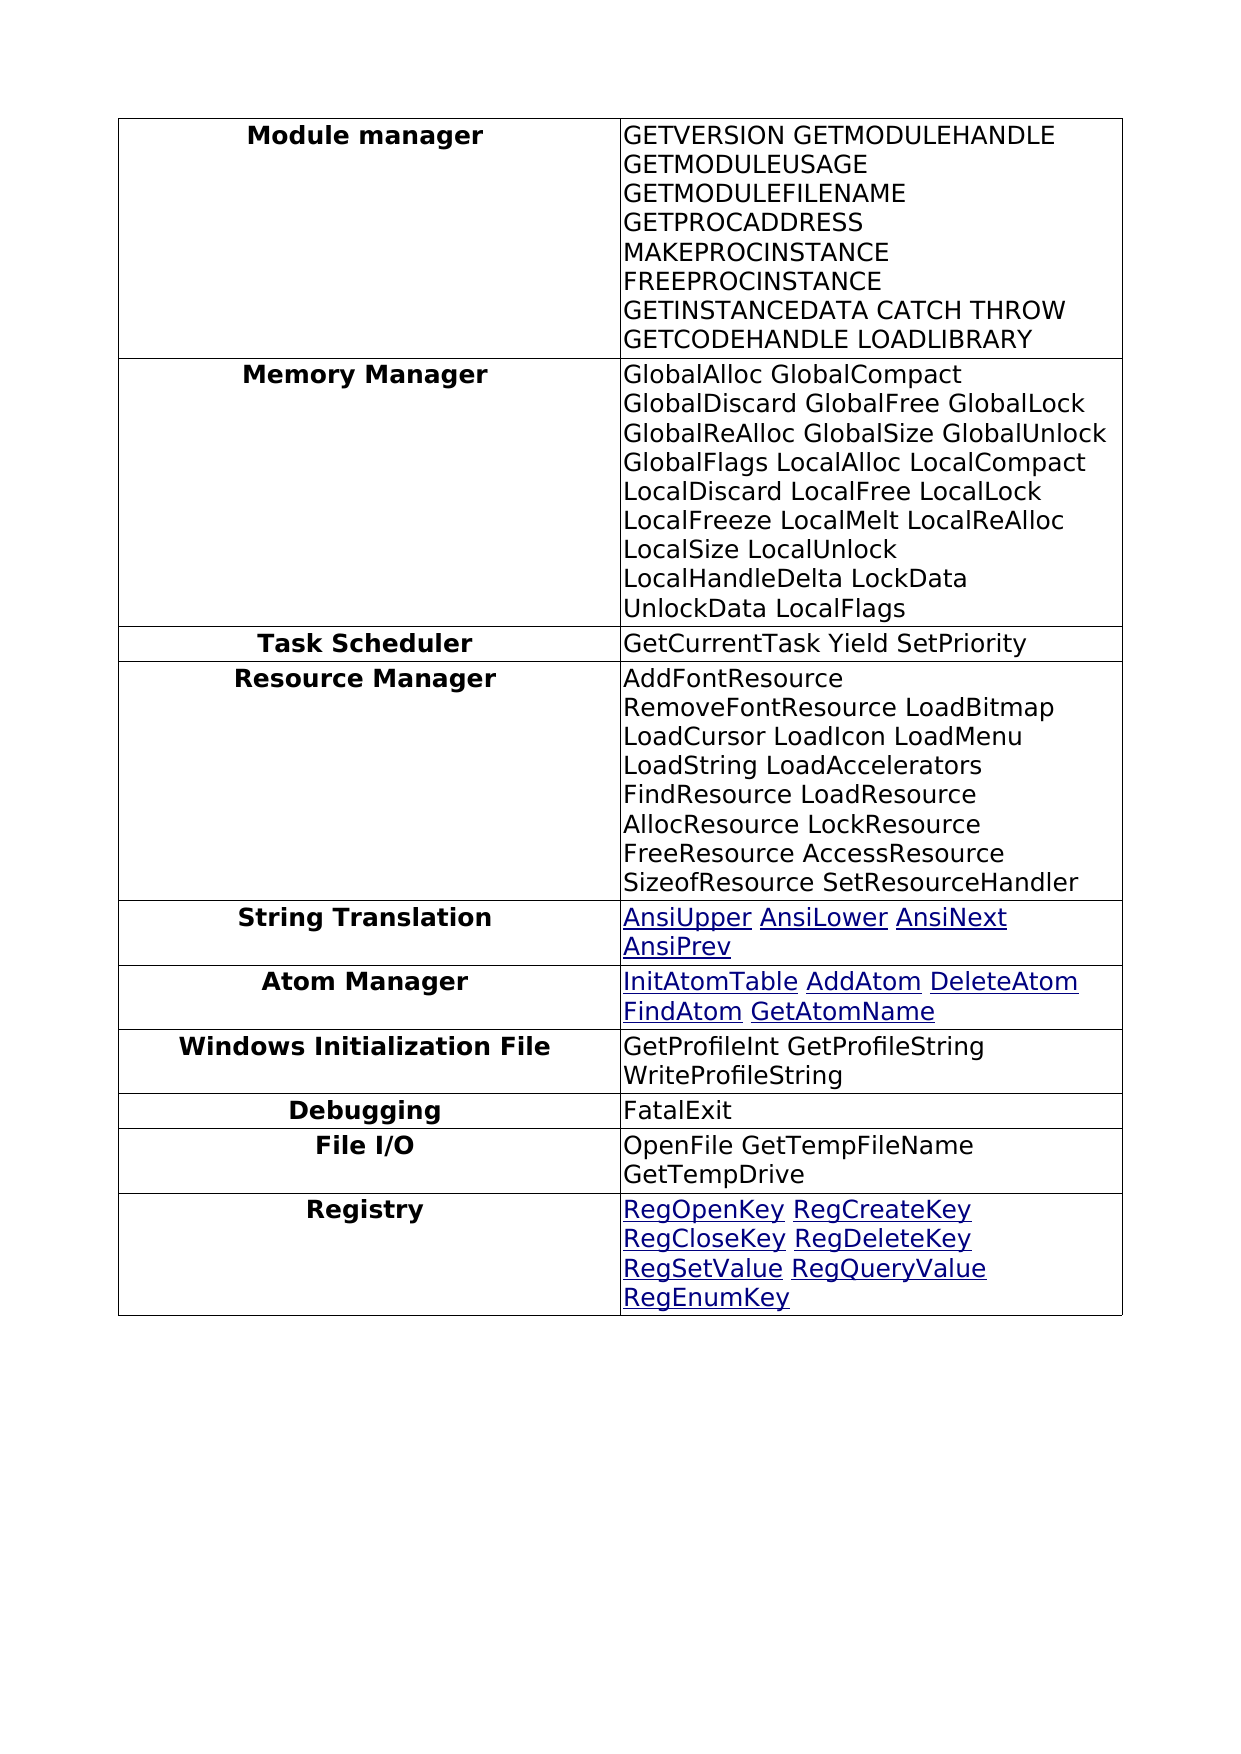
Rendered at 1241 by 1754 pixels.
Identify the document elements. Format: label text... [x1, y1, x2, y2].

table_cell Debugging [119, 1094, 620, 1128]
table_cell Resource Manager [119, 662, 620, 900]
table_cell AddFontResource RemoveFontResource LoadBitmap LoadCursor LoadIcon LoadMenu LoadString LoadAccelerators FindResource LoadResource AllocResource LockResource FreeResource AccessResource SizeofResource SetResourceHandler [621, 662, 1122, 900]
table_cell File I/O [119, 1129, 620, 1192]
table_cell RegOpenKey RegCreateKey RegCloseKey RegDeleteKey RegSetValue RegQueryValue RegEnumKey [621, 1194, 1122, 1315]
table_cell String Translation [119, 901, 620, 964]
table_cell GetCurrentTask Yield SetPriority [621, 627, 1122, 661]
table_cell GETVERSION GETMODULEHANDLE GETMODULEUSAGE GETMODULEFILENAME GETPROCADDRESS MAKEPROCINSTANCE FREEPROCINSTANCE GETINSTANCEDATA CATCH THROW GETCODEHANDLE LOADLIBRARY [621, 119, 1122, 357]
table_cell FatalExit [621, 1094, 1122, 1128]
table_cell Module manager [119, 119, 620, 357]
table_cell Atom Manager [119, 966, 620, 1029]
table_cell Registry [119, 1194, 620, 1315]
table_cell OpenFile GetTempFileName GetTempDrive [621, 1129, 1122, 1192]
table_cell Windows Initialization File [119, 1030, 620, 1093]
table_cell InitAtomTable AddAtom DeleteAtom FindAtom GetAtomName [621, 966, 1122, 1029]
table_cell Memory Manager [119, 359, 620, 626]
table_cell Task Scheduler [119, 627, 620, 661]
table_cell AnsiUpper AnsiLower AnsiNext AnsiPrev [621, 901, 1122, 964]
table_cell GlobalAlloc GlobalCompact GlobalDiscard GlobalFree GlobalLock GlobalReAlloc GlobalSize GlobalUnlock GlobalFlags LocalAlloc LocalCompact LocalDiscard LocalFree LocalLock LocalFreeze LocalMelt LocalReAlloc LocalSize LocalUnlock LocalHandleDelta LockData UnlockData LocalFlags [621, 359, 1122, 626]
table_cell GetProfileInt GetProfileString WriteProfileString [621, 1030, 1122, 1093]
